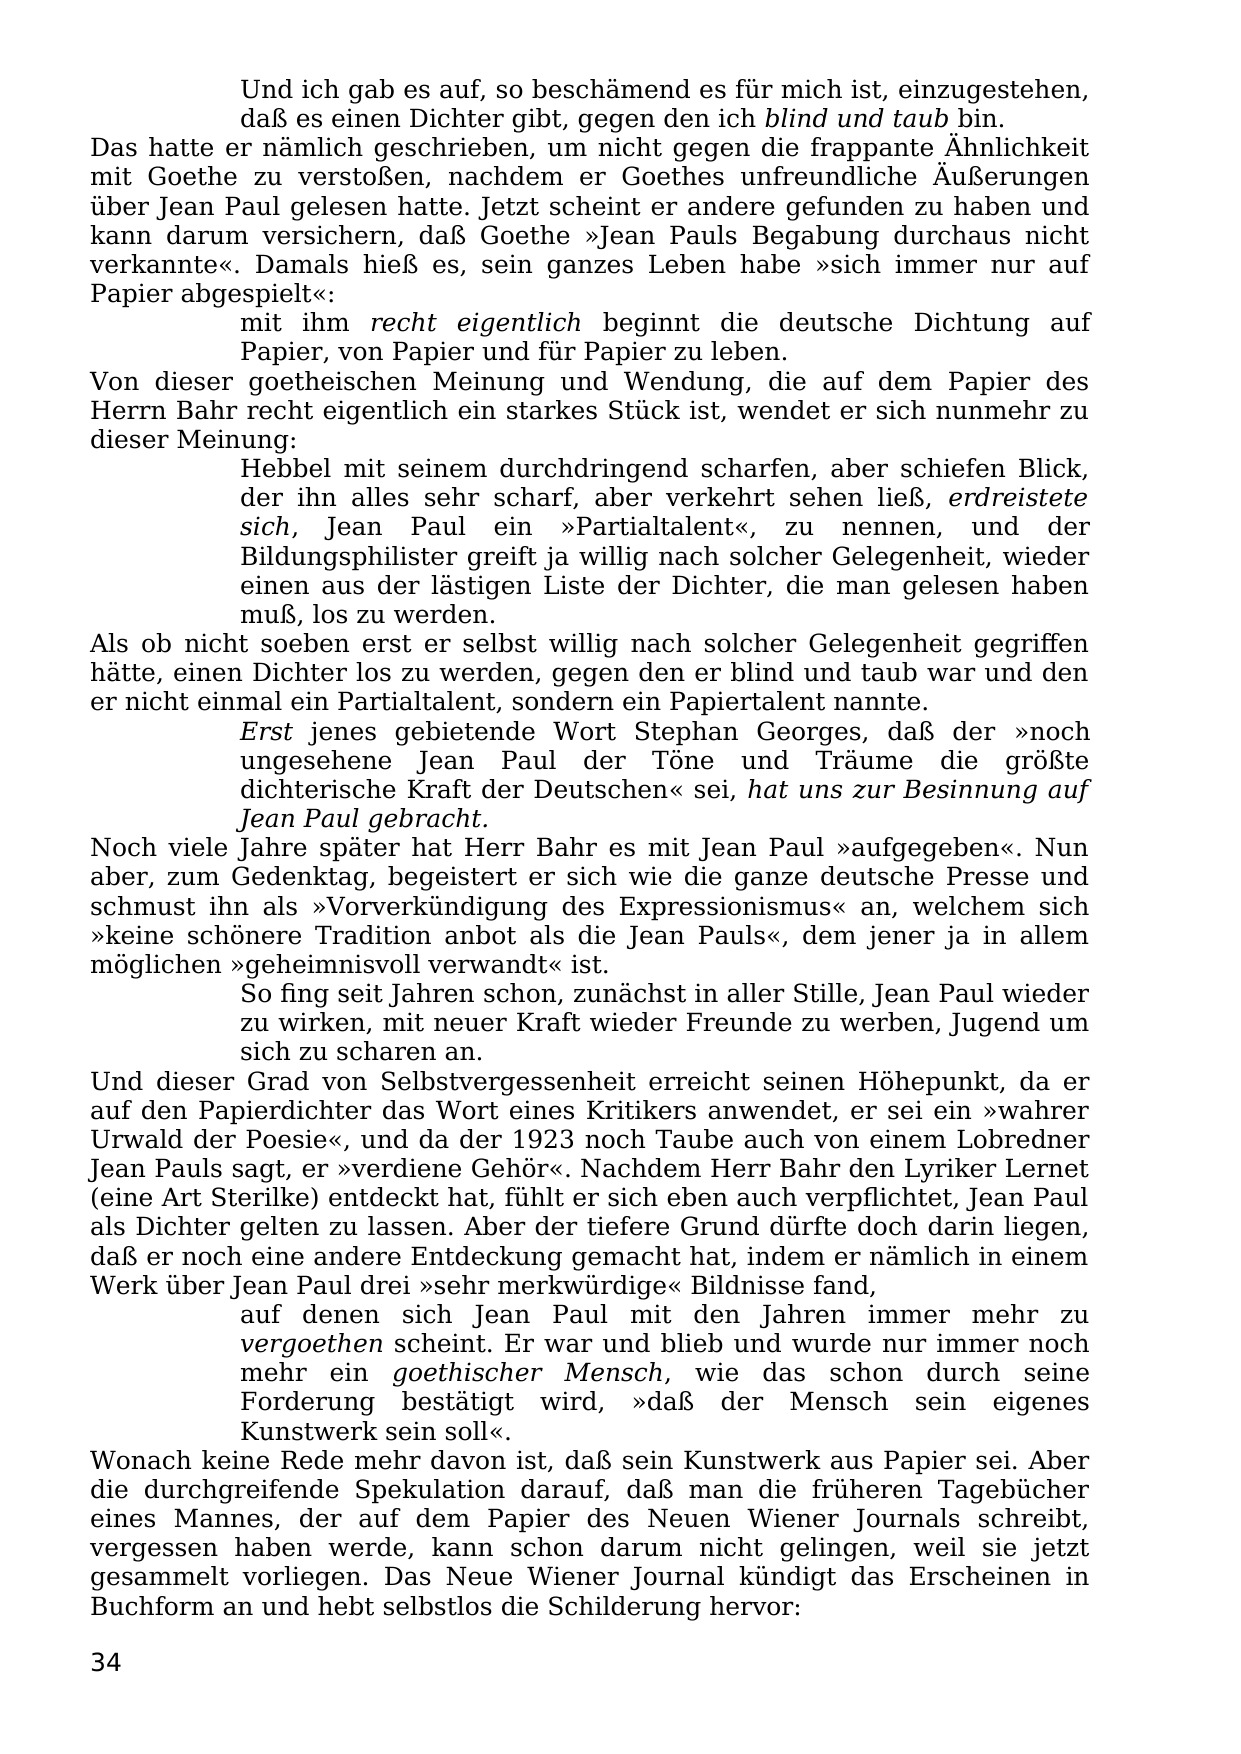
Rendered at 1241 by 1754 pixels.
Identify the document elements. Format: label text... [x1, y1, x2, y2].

text Und dieser Grad von Selbstvergessenheit erreicht seinen Höhepunkt, da er auf den Papierdichter das Wort eines Kritikers anwendet, er sei ein »wahrer Urwald der Poesie«, und da der 1923 noch Taube auch von einem Lobredner Jean Pauls sagt, er »verdiene Gehör«. Nachdem Herr Bahr den Lyriker Lernet (eine Art Sterilke) entdeckt hat, fühlt er sich eben auch verpflichtet, Jean Paul als Dichter gelten zu lassen. Aber der tiefere Grund dürfte doch darin liegen, daß er noch eine andere Entdeckung gemacht hat, indem er nämlich in einem Werk über Jean Paul drei »sehr merkwürdige« Bildnisse fand, [90, 1067, 1091, 1300]
text Und ich gab es auf, so beschämend es für mich ist, einzugestehen, daß es einen Dichter gibt, gegen den ich blind und taub bin. [240, 75, 1091, 133]
text Das hatte er nämlich geschrieben, um nicht gegen die frappante Ähnlichkeit mit Goethe zu verstoßen, nachdem er Goethes unfreundliche Äußerungen über Jean Paul gelesen hatte. Jetzt scheint er andere gefunden zu haben und kann darum versichern, daß Goethe »Jean Pauls Begabung durchaus nicht verkannte«. Damals hieß es, sein ganzes Leben habe »sich immer nur auf Papier abgespielt«: [90, 133, 1091, 308]
text Erst jenes gebietende Wort Stephan Georges, daß der »noch ungesehene Jean Paul der Töne und Träume die größte dichterische Kraft der Deutschen« sei, hat uns zur Besinnung auf Jean Paul gebracht. [240, 717, 1091, 833]
text Von dieser goetheischen Meinung und Wendung, die auf dem Papier des Herrn Bahr recht eigentlich ein starkes Stück ist, wendet er sich nunmehr zu dieser Meinung: [90, 367, 1091, 454]
text Wonach keine Rede mehr davon ist, daß sein Kunstwerk aus Papier sei. Aber die durchgreifende Spekulation darauf, daß man die früheren Tagebücher eines Mannes, der auf dem Papier des Neuen Wiener Journals schreibt, vergessen haben werde, kann schon darum nicht gelingen, weil sie jetzt gesammelt vorliegen. Das Neue Wiener Journal kündigt das Erscheinen in Buchform an und hebt selbstlos die Schilderung hervor: [90, 1446, 1091, 1621]
text Noch viele Jahre später hat Herr Bahr es mit Jean Paul »aufgegeben«. Nun aber, zum Gedenktag, begeistert er sich wie die ganze deutsche Presse und schmust ihn als »Vorverkündigung des Expressionismus« an, welchem sich »keine schönere Tradition anbot als die Jean Pauls«, dem jener ja in allem möglichen »geheimnisvoll verwandt« ist. [90, 833, 1091, 979]
text So fing seit Jahren schon, zunächst in aller Stille, Jean Paul wieder zu wirken, mit neuer Kraft wieder Freunde zu werben, Jugend um sich zu scharen an. [240, 979, 1091, 1067]
text Als ob nicht soeben erst er selbst willig nach solcher Gelegenheit gegriffen hätte, einen Dichter los zu werden, gegen den er blind und taub war und den er nicht einmal ein Partialtalent, sondern ein Papiertalent nannte. [90, 629, 1091, 717]
text auf denen sich Jean Paul mit den Jahren immer mehr zu vergoethen scheint. Er war und blieb und wurde nur immer noch mehr ein goethischer Mensch, wie das schon durch seine Forderung bestätigt wird, »daß der Mensch sein eigenes Kunstwerk sein soll«. [240, 1300, 1091, 1446]
text Hebbel mit seinem durchdringend scharfen, aber schiefen Blick, der ihn alles sehr scharf, aber verkehrt sehen ließ, erdreistete sich, Jean Paul ein »Partialtalent«, zu nennen, und der Bildungsphilister greift ja willig nach solcher Gelegenheit, wieder einen aus der lästigen Liste der Dichter, die man gelesen haben muß, los zu werden. [240, 454, 1091, 629]
text mit ihm recht eigentlich beginnt die deutsche Dichtung auf Papier, von Papier und für Papier zu leben. [240, 308, 1091, 367]
